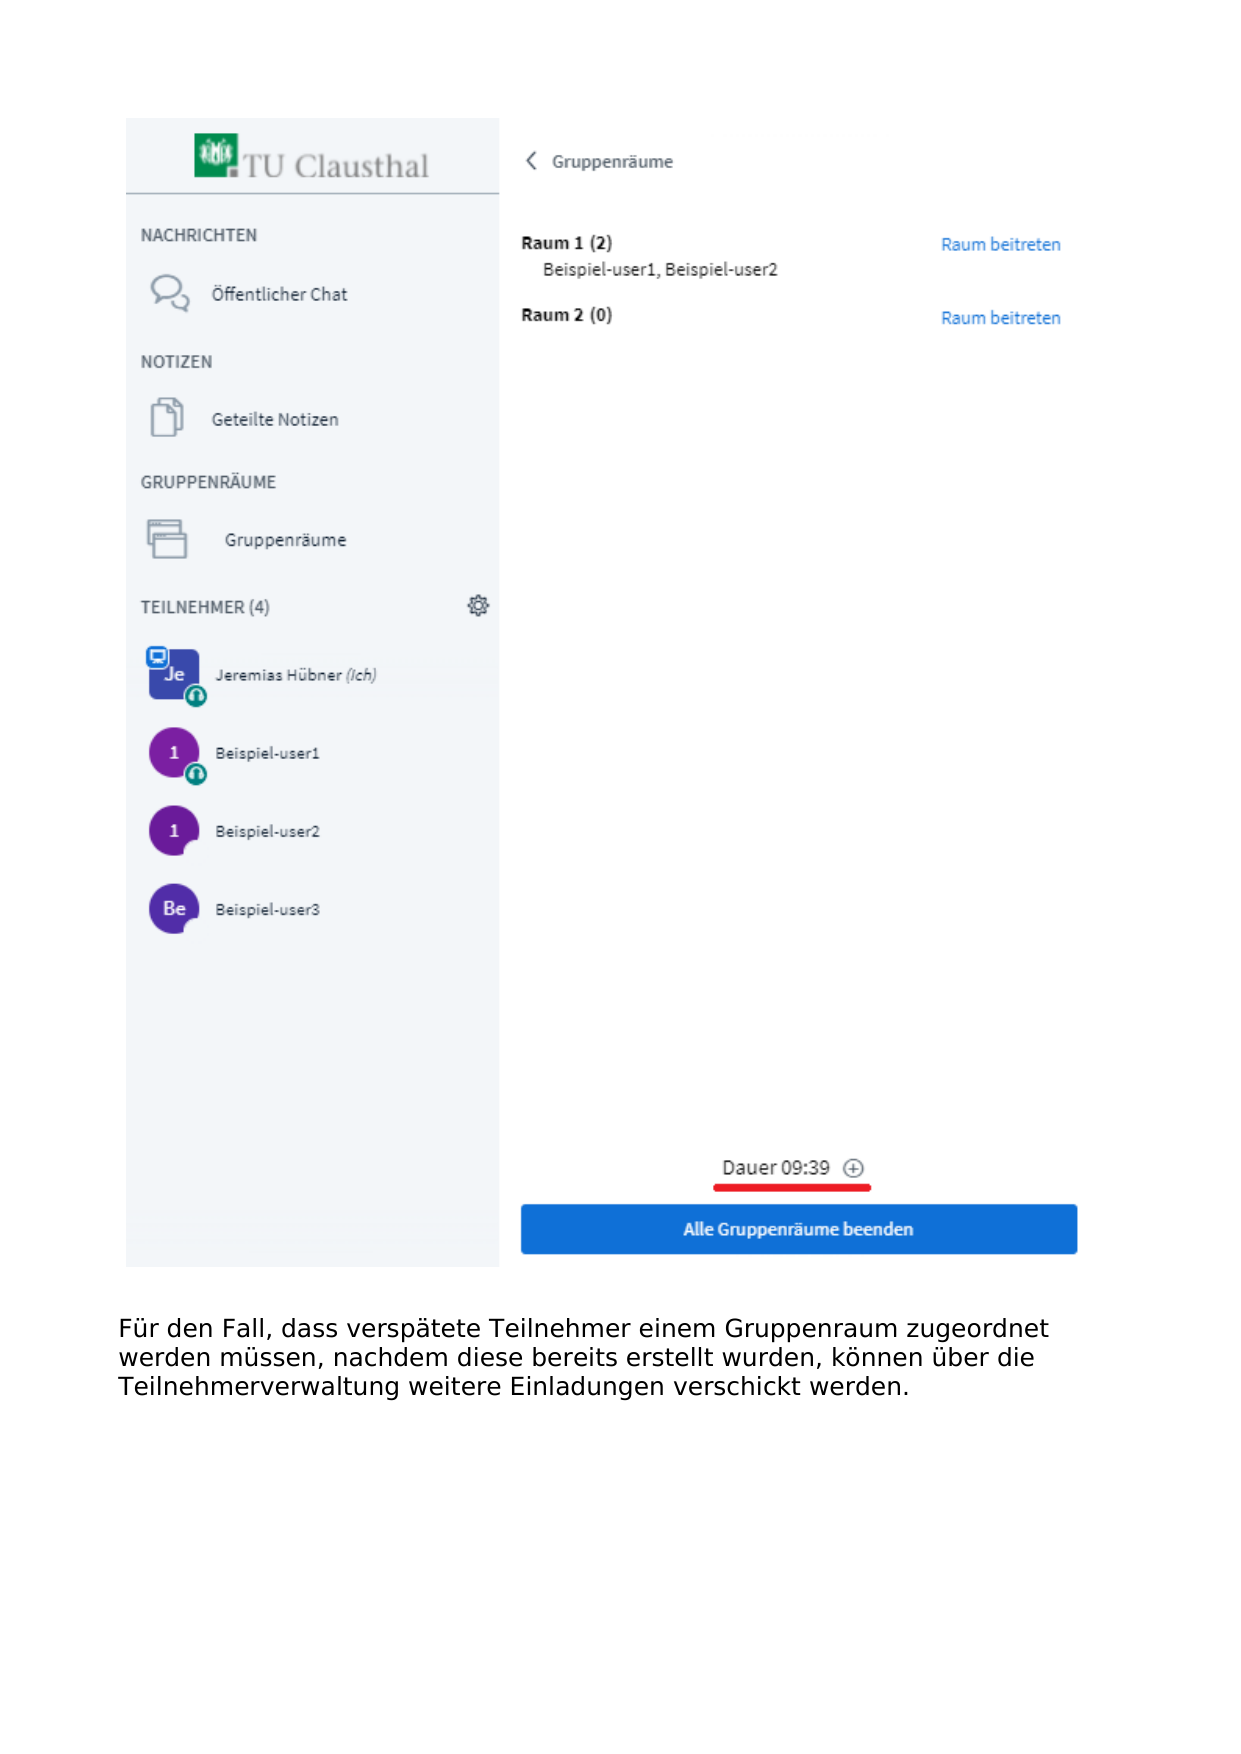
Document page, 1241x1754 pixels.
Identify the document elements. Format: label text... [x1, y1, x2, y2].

text Für den Fall, dass verspätete Teilnehmer einem Gruppenraum zugeordnet werden müssen, nachdem diese bereits erstellt wurden, können über die Teilnehmerverwaltung weitere Einladungen verschickt werden. [118, 1314, 1122, 1402]
text [118, 118, 1122, 1302]
picture [126, 118, 1098, 1267]
